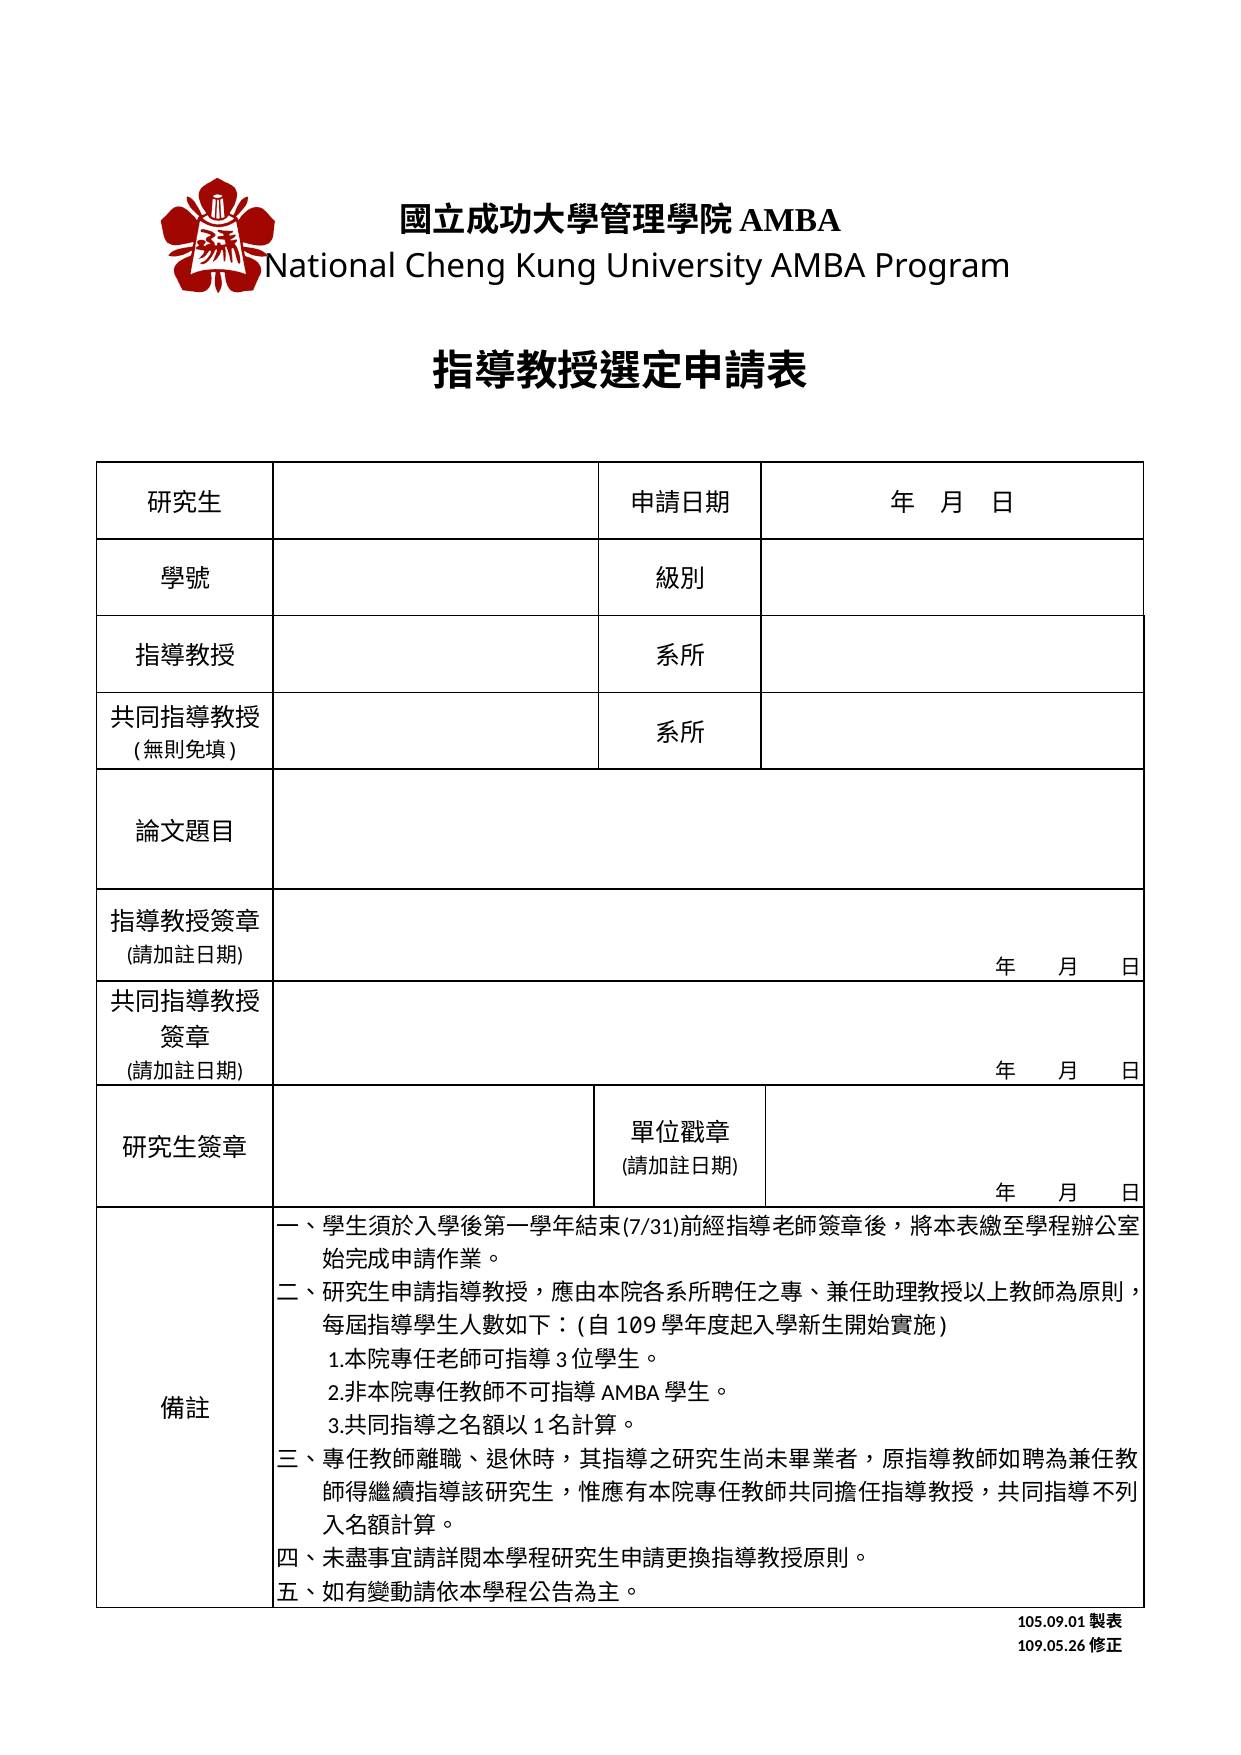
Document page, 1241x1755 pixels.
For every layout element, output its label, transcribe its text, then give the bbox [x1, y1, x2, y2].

table_header 研究生 [97, 463, 272, 538]
table_cell 年 月 日 [274, 982, 1143, 1084]
text 109.05.26 修正 [272, 1632, 1122, 1656]
table_cell 系所 [599, 616, 760, 691]
table_header 年 月 日 [762, 463, 1143, 538]
table_cell [274, 770, 1143, 888]
text 指導教授選定申請表 [118, 337, 1122, 397]
table_cell 備註 [97, 1208, 272, 1607]
text [93, 93, 218, 143]
table_cell 指導教授簽章 (請加註日期) [97, 890, 272, 980]
table_header 申請日期 [599, 463, 760, 538]
table_cell [274, 616, 598, 691]
table_cell 年 月 日 [274, 890, 1143, 980]
table_cell 級別 [599, 540, 760, 615]
text National Cheng Kung University AMBA Program [260, 241, 995, 287]
table_cell 一、學生須於入學後第一學年結束(7/31)前經指導老師簽章後，將本表繳至學程辦公室始完成申請作業。 二、研究生申請指導教授，應由本院各系所聘任之專、兼任助理教授以上教師為原則，每屆指導學生人數如下：(自109學年度起入學新生開始實施) 1.本院專任老師可指導3位學生。 2.非本院專任教師不可指導AMBA學生。 3.共同指導之名額以1名計算。 三、專任教師離職、退休時，其指導之研究生尚未畢業者，原指導教師如聘為兼任教師得繼續指導該研究生，惟應有本院專任教師共同擔任指導教授，共同指導不列入名額計算。 四、未盡事宜請詳閱本學程研究生申請更換指導教授原則。 五、如有變動請依本學程公告為主。 [274, 1208, 1143, 1607]
table_cell 共同指導教授簽章 (請加註日期) [97, 982, 272, 1084]
table_cell 單位戳章 (請加註日期) [595, 1086, 765, 1206]
text 105.09.01 製表 [218, 1608, 1122, 1632]
table_cell [274, 540, 598, 615]
table_header [274, 463, 598, 538]
table_cell [762, 616, 1143, 691]
table_cell [274, 693, 598, 768]
table_cell 系所 [599, 693, 760, 768]
table_cell [274, 1086, 593, 1206]
table_cell 學號 [97, 540, 272, 615]
table_cell [762, 693, 1143, 768]
table_cell 研究生簽章 [97, 1086, 272, 1206]
table_cell 共同指導教授 (無則免填) [97, 693, 272, 768]
table_cell 年 月 日 [766, 1086, 1143, 1206]
table_cell 指導教授 [97, 616, 272, 691]
text 國立成功大學管理學院AMBA [260, 193, 980, 241]
table_cell 論文題目 [97, 770, 272, 888]
table_cell [762, 540, 1143, 615]
